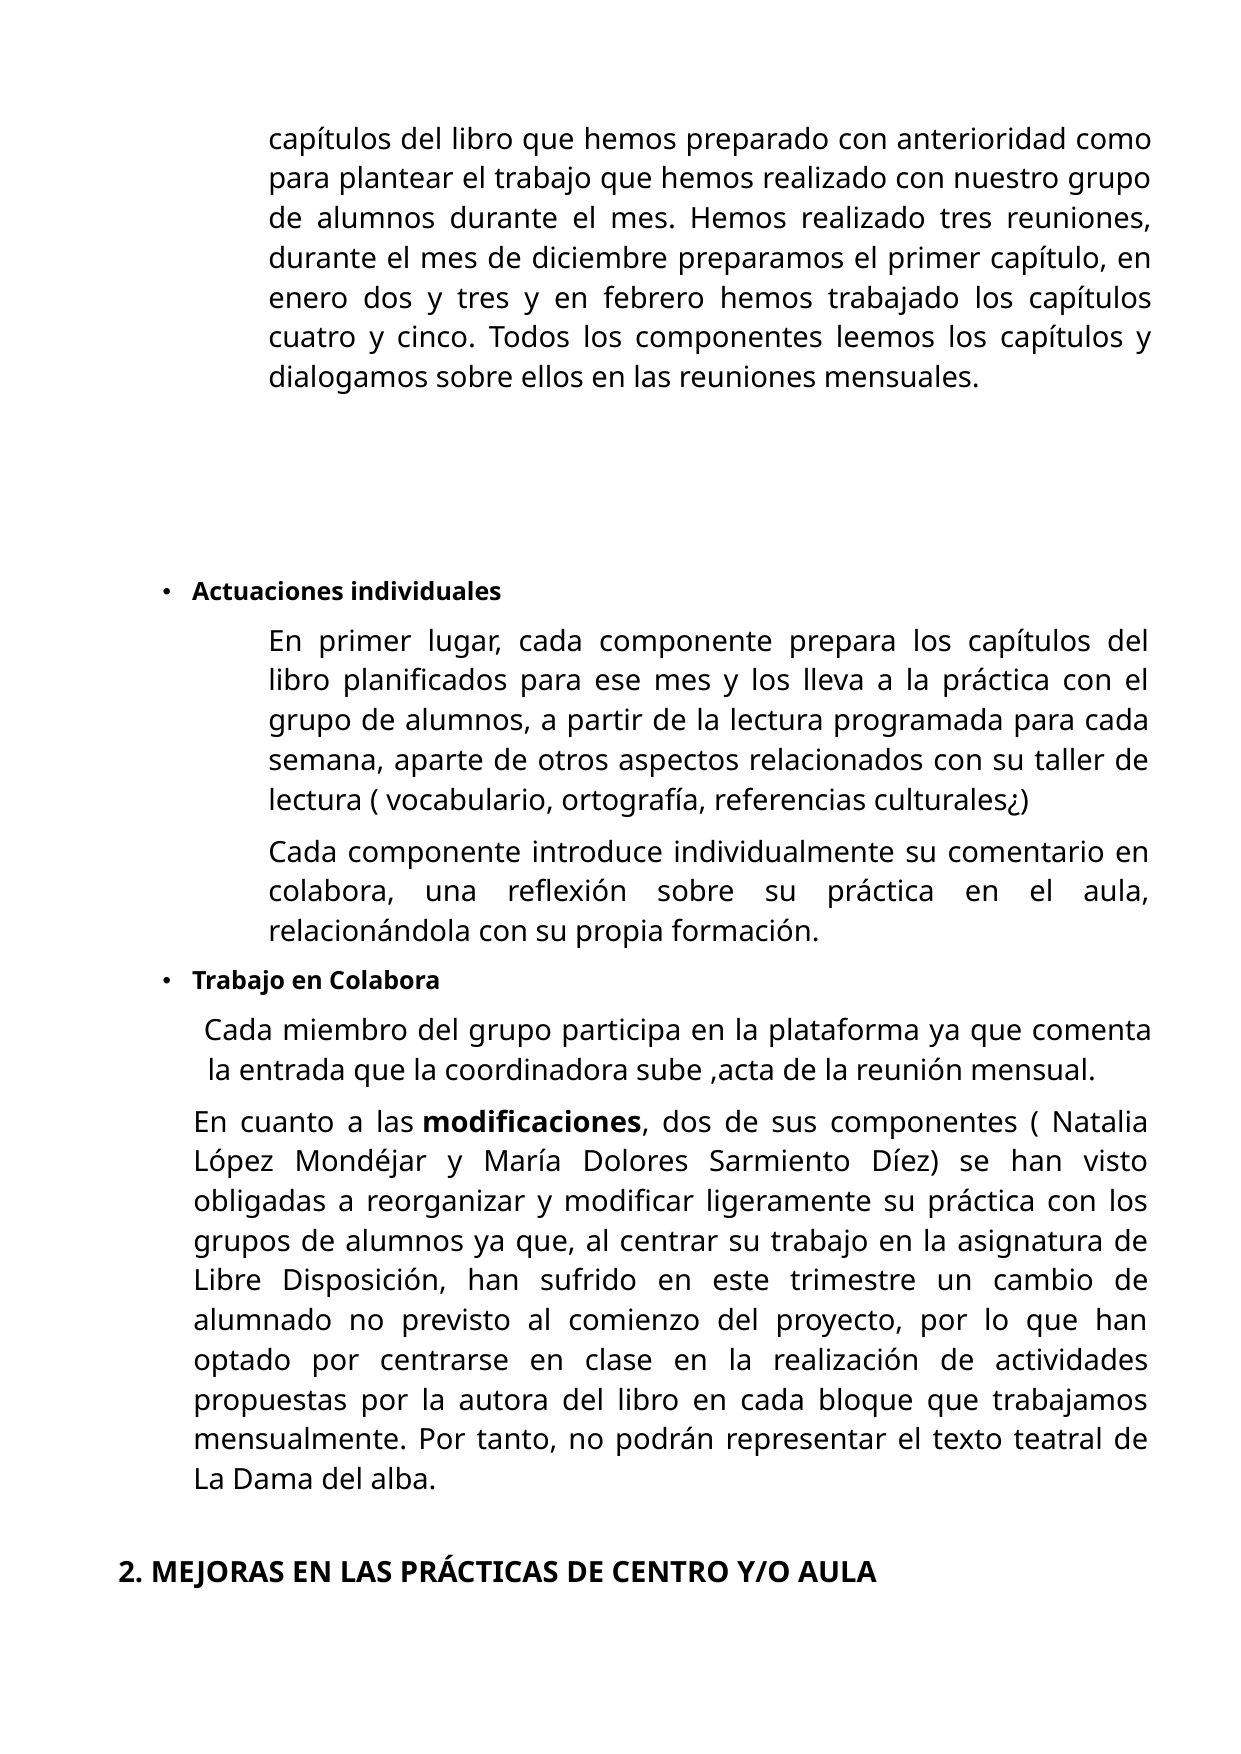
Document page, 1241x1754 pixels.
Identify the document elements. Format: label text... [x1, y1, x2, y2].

list Actuaciones individuales [162, 573, 1174, 607]
text En primer lugar, cada componente prepara los capítulos del libro planificados para ese mes y los lleva a la práctica con el grupo de alumnos, a partir de la lectura programada para cada semana, aparte de otros aspectos relacionados con su taller de lectura ( vocabulario, ortografía, referencias culturales¿) [268, 620, 1151, 818]
list Trabajo en Colabora [162, 962, 1174, 997]
text Cada miembro del grupo participa en la plataforma ya que comenta la entrada que la coordinadora sube ,acta de la reunión mensual. [204, 1009, 1153, 1088]
text capítulos del libro que hemos preparado con anterioridad como para plantear el trabajo que hemos realizado con nuestro grupo de alumnos durante el mes. Hemos realizado tres reuniones, durante el mes de diciembre preparamos el primer capítulo, en enero dos y tres y en febrero hemos trabajado los capítulos cuatro y cinco. Todos los componentes leemos los capítulos y dialogamos sobre ellos en las reuniones mensuales. [268, 118, 1153, 396]
text 2. MEJORAS EN LAS PRÁCTICAS DE CENTRO Y/O AULA [118, 1552, 1174, 1591]
text Cada componente introduce individualmente su comentario en colabora, una reflexión sobre su práctica en el aula, relacionándola con su propia formación. [268, 831, 1151, 950]
text En cuanto a las modificaciones, dos de sus componentes ( Natalia López Mondéjar y María Dolores Sarmiento Díez) se han visto obligadas a reorganizar y modificar ligeramente su práctica con los grupos de alumnos ya que, al centrar su trabajo en la asignatura de Libre Disposición, han sufrido en este trimestre un cambio de alumnado no previsto al comienzo del proyecto, por lo que han optado por centrarse en clase en la realización de actividades propuestas por la autora del libro en cada bloque que trabajamos mensualmente. Por tanto, no podrán representar el texto teatral de La Dama del alba. [193, 1101, 1149, 1498]
